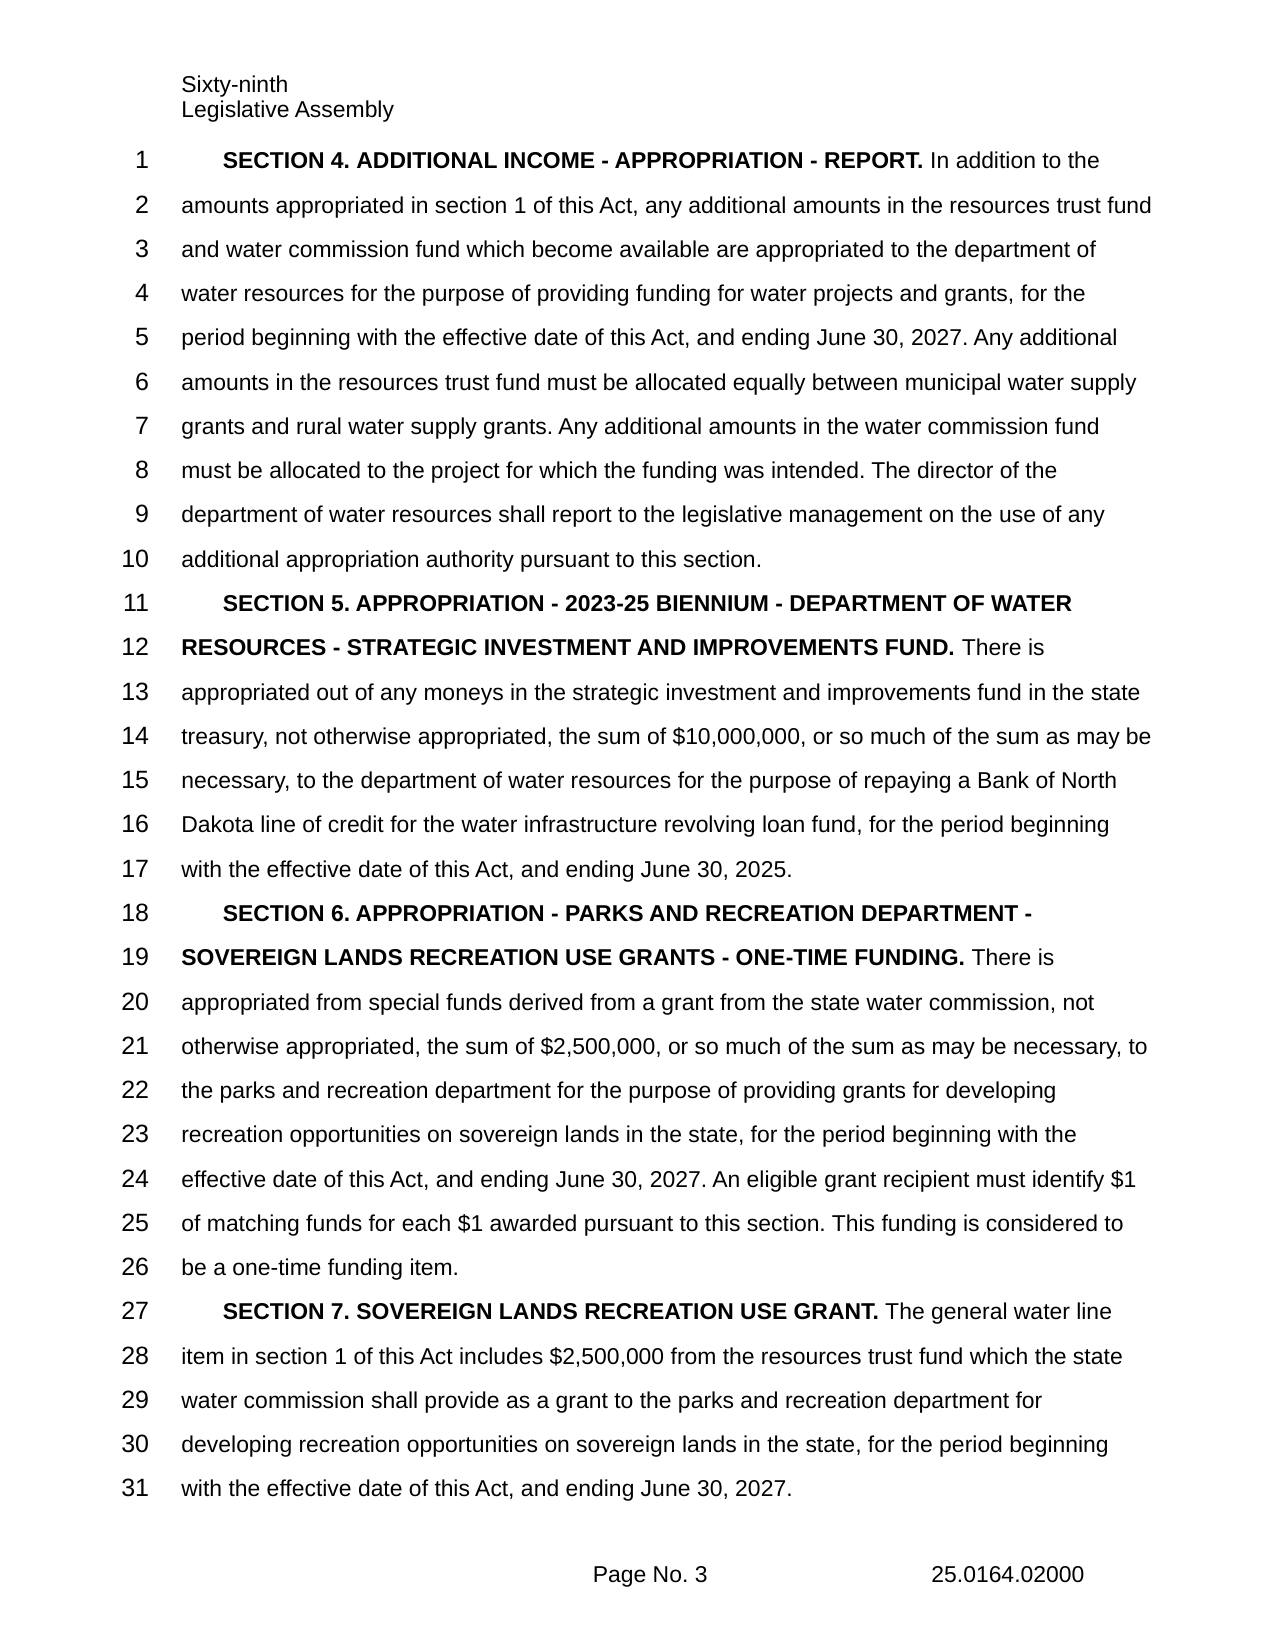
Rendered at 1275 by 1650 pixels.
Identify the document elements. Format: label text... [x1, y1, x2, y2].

text SECTION 6. APPROPRIATION - PARKS AND RECREATION DEPARTMENT - SOVEREIGN LANDS RECREATION USE GRANTS - ONE‑TIME FUNDING. There is appropriated from special funds derived from a grant from the state water commission, not otherwise appropriated, the sum of $2,500,000, or so much of the sum as may be necessary, to the parks and recreation department for the purpose of providing grants for developing recreation opportunities on sovereign lands in the state, for the period beginning with the effective date of this Act, and ending June 30, 2027. An eligible grant recipient must identify $1 of matching funds for each $1 awarded pursuant to this section. This funding is considered to be a one‑time funding item. [181, 886, 1154, 1284]
text SECTION 7. SOVEREIGN LANDS RECREATION USE GRANT. The general water line item in section 1 of this Act includes $2,500,000 from the resources trust fund which the state water commission shall provide as a grant to the parks and recreation department for developing recreation opportunities on sovereign lands in the state, for the period beginning with the effective date of this Act, and ending June 30, 2027. [181, 1284, 1154, 1506]
text SECTION 5. APPROPRIATION - 2023‑25 BIENNIUM - DEPARTMENT OF WATER RESOURCES - STRATEGIC INVESTMENT AND IMPROVEMENTS FUND. There is appropriated out of any moneys in the strategic investment and improvements fund in the state treasury, not otherwise appropriated, the sum of $10,000,000, or so much of the sum as may be necessary, to the department of water resources for the purpose of repaying a Bank of North Dakota line of credit for the water infrastructure revolving loan fund, for the period beginning with the effective date of this Act, and ending June 30, 2025. [181, 576, 1154, 886]
text SECTION 4. ADDITIONAL INCOME - APPROPRIATION - REPORT. In addition to the amounts appropriated in section 1 of this Act, any additional amounts in the resources trust fund and water commission fund which become available are appropriated to the department of water resources for the purpose of providing funding for water projects and grants, for the period beginning with the effective date of this Act, and ending June 30, 2027. Any additional amounts in the resources trust fund must be allocated equally between municipal water supply grants and rural water supply grants. Any additional amounts in the water commission fund must be allocated to the project for which the funding was intended. The director of the department of water resources shall report to the legislative management on the use of any additional appropriation authority pursuant to this section. [181, 133, 1154, 576]
